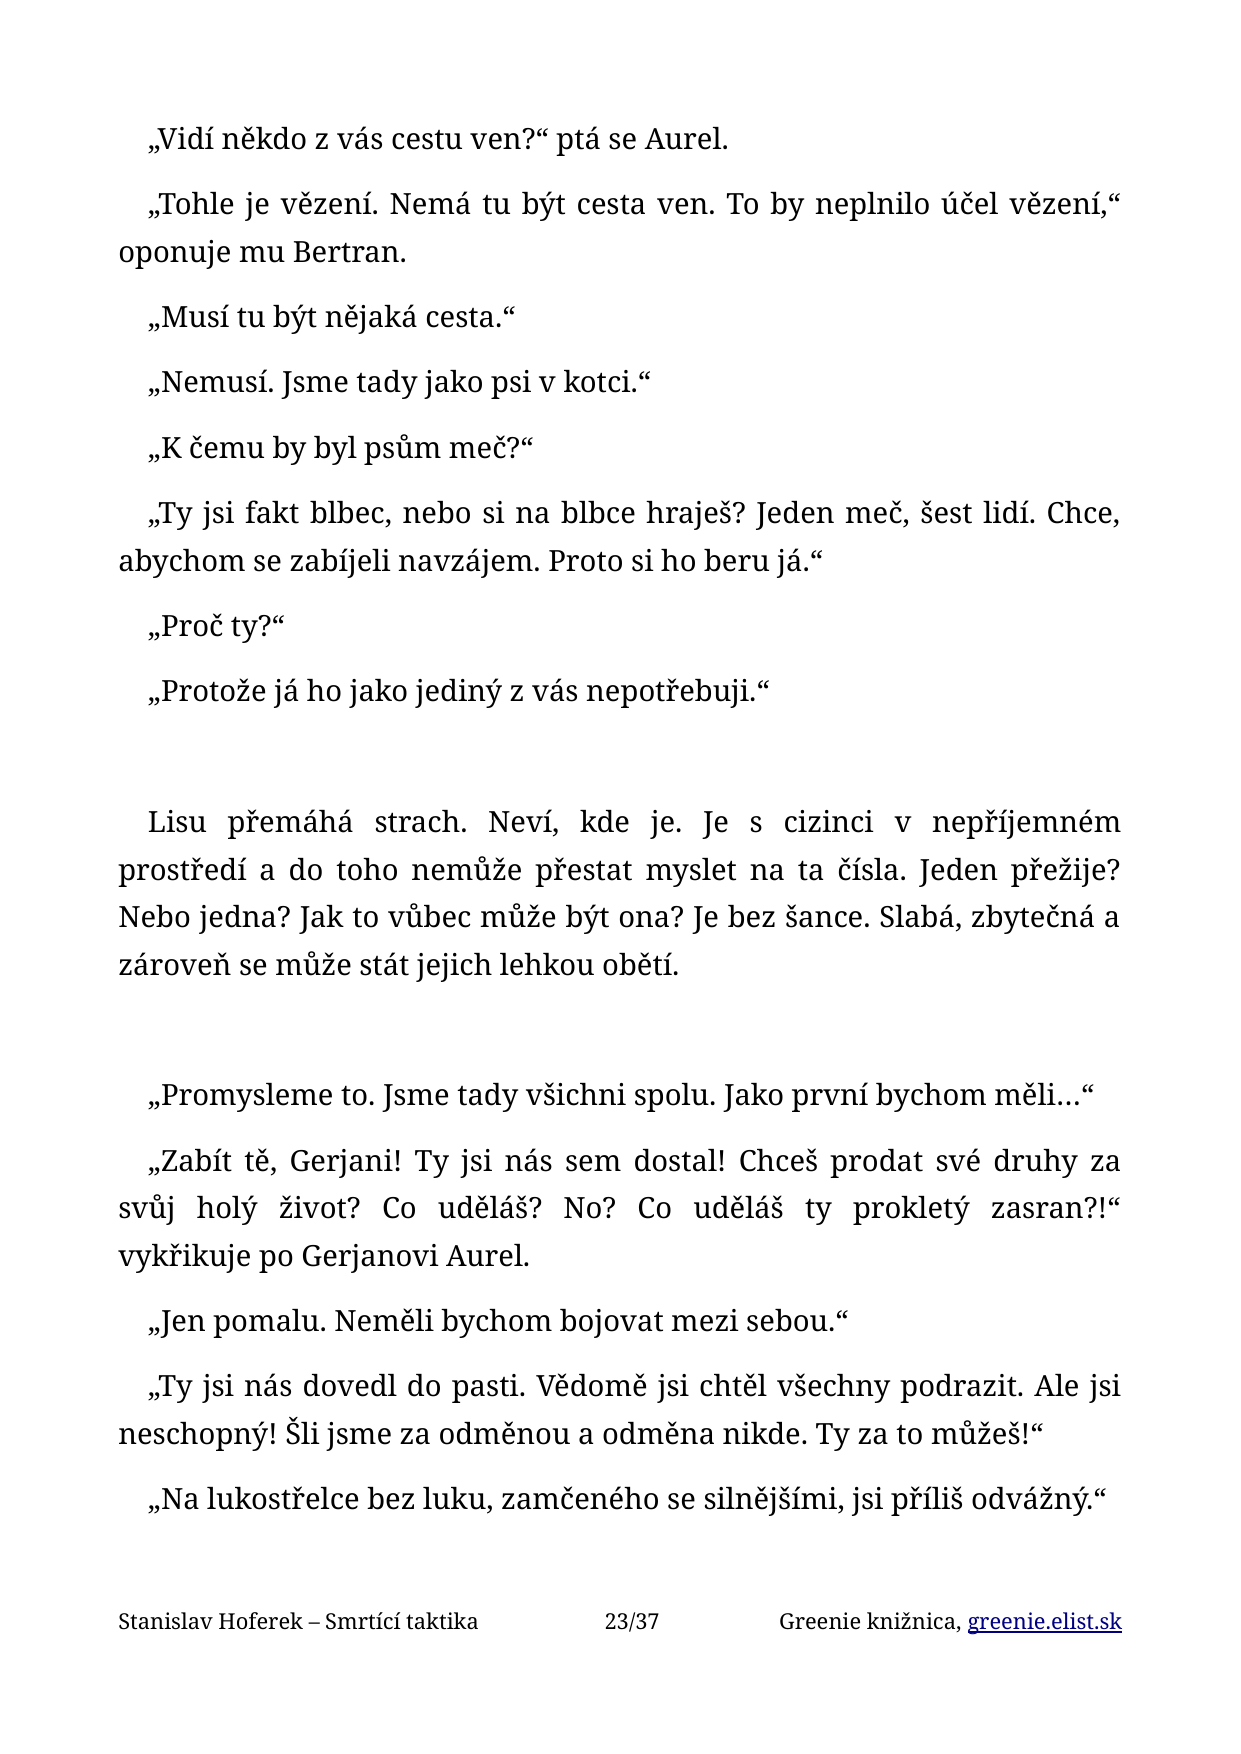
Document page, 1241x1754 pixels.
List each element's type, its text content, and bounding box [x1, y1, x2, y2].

text „Tohle je vězení. Nemá tu být cesta ven. To by neplnilo účel vězení,“ oponuje mu Bertran. [118, 183, 1122, 271]
text „K čemu by byl psům meč?“ [118, 427, 1122, 467]
text „Musí tu být nějaká cesta.“ [118, 296, 1122, 336]
text „Ty jsi nás dovedl do pasti. Vědomě jsi chtěl všechny podrazit. Ale jsi neschopný! Šli jsme za odměnou a odměna nikde. Ty za to můžeš!“ [118, 1366, 1122, 1453]
text „Protože já ho jako jediný z vás nepotřebuji.“ [118, 671, 1122, 710]
text „Promysleme to. Jsme tady všichni spolu. Jako první bychom měli…“ [118, 1074, 1122, 1114]
text „Na lukostřelce bez luku, zamčeného se silnějšími, jsi příliš odvážný.“ [118, 1479, 1122, 1518]
text „Jen pomalu. Neměli bychom bojovat mezi sebou.“ [118, 1300, 1122, 1340]
text „Proč ty?“ [118, 605, 1122, 645]
text Lisu přemáhá strach. Neví, kde je. Je s cizinci v nepříjemném prostředí a do toho nemůže přestat myslet na ta čísla. Jeden přežije? Nebo jedna? Jak to vůbec může být ona? Je bez šance. Slabá, zbytečná a zároveň se může stát jejich lehkou obětí. [118, 801, 1122, 984]
text „Nemusí. Jsme tady jako psi v kotci.“ [118, 362, 1122, 401]
text „Vidí někdo z vás cestu ven?“ ptá se Aurel. [118, 118, 1122, 158]
text „Zabít tě, Gerjani! Ty jsi nás sem dostal! Chceš prodat své druhy za svůj holý život? Co uděláš? No? Co uděláš ty prokletý zasran?!“ vykřikuje po Gerjanovi Aurel. [118, 1140, 1122, 1275]
text „Ty jsi fakt blbec, nebo si na blbce hraješ? Jeden meč, šest lidí. Chce, abychom se zabíjeli navzájem. Proto si ho beru já.“ [118, 492, 1122, 579]
